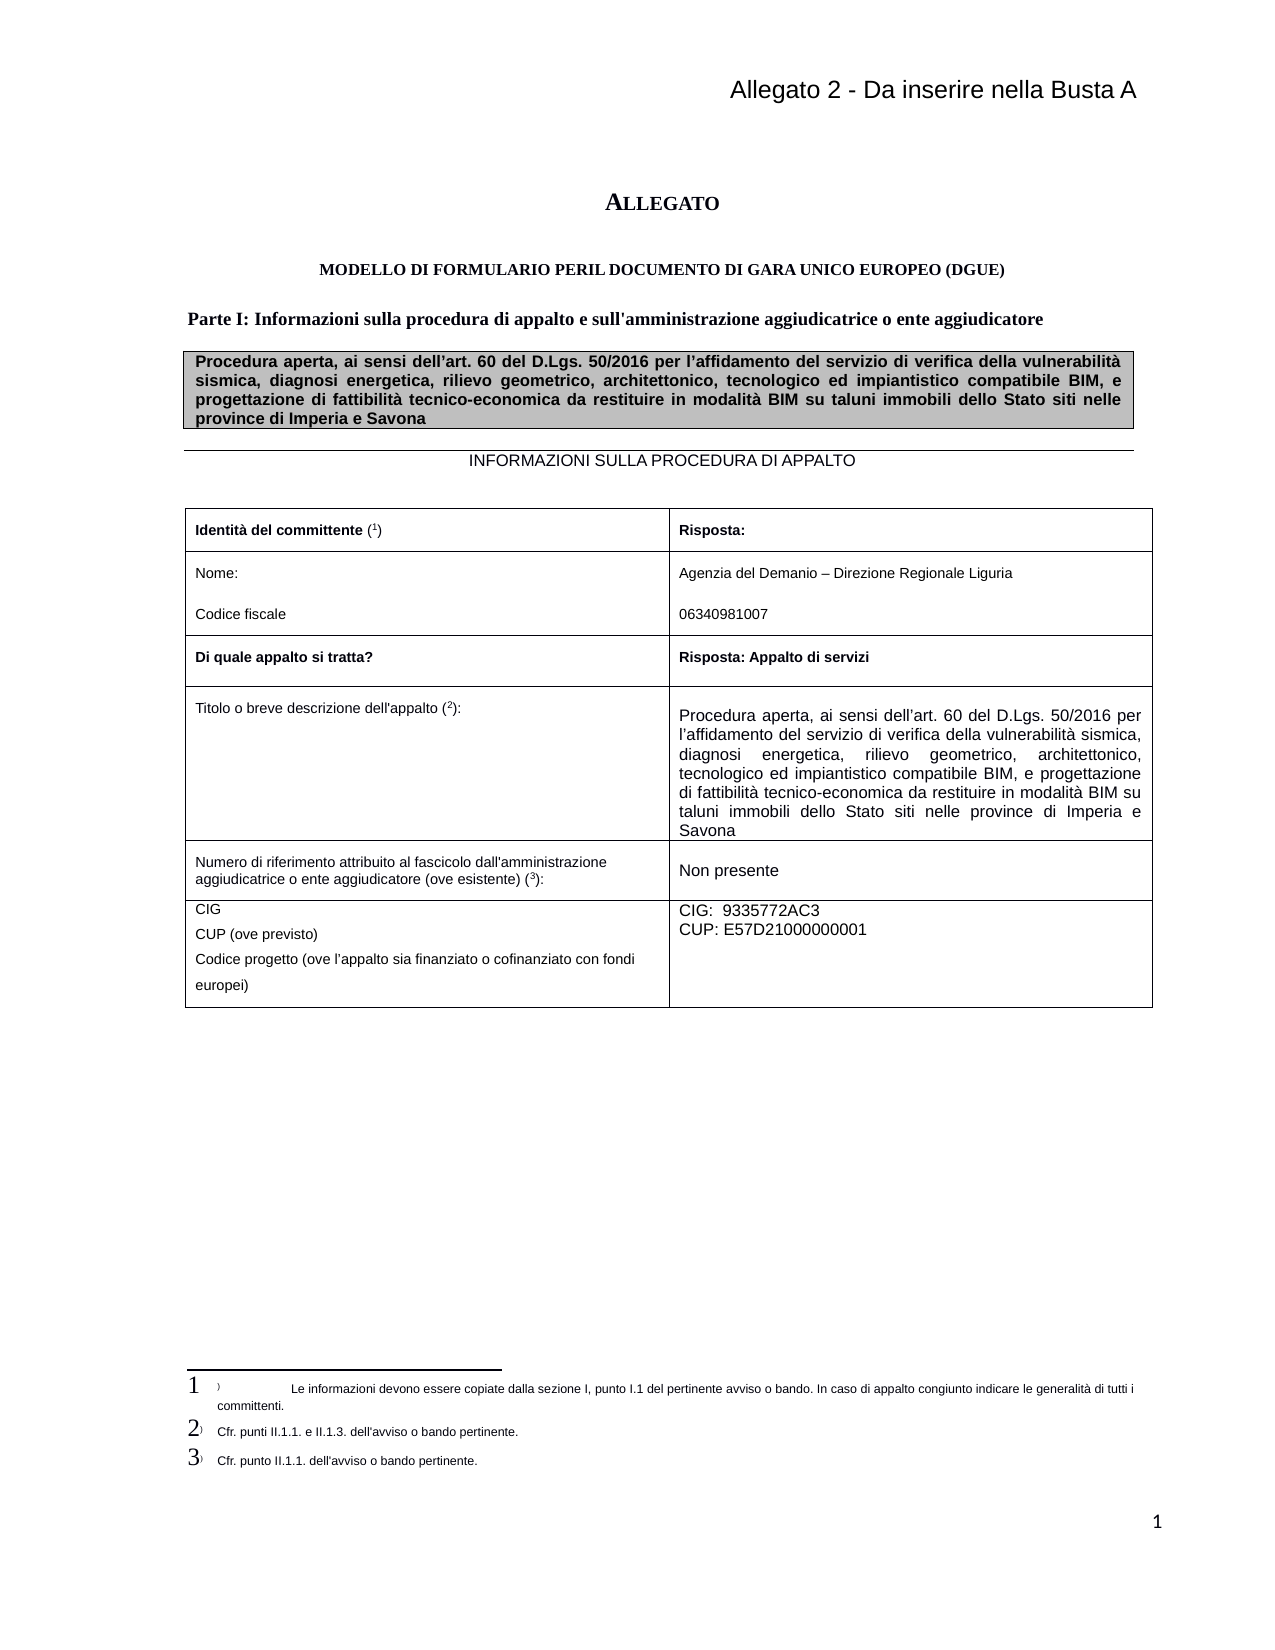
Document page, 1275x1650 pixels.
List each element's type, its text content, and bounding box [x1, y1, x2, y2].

text Modello di formulario peril documento di gara unico europeo (DGUE) [187, 259, 1137, 279]
table_cell Risposta: Appalto di servizi [670, 636, 1152, 686]
table_cell Titolo o breve descrizione dell'appalto (): [186, 687, 669, 840]
table_cell Non presente [670, 841, 1152, 900]
table_header Procedura aperta, ai sensi dell’art. 60 del D.Lgs. 50/2016 per l’affidamento del servizio di verifica della vulnerabilità sismica, diagnosi energetica, rilievo geometrico, architettonico, tecnologico ed impiantistico compatibile BIM, e progettazione di fattibilità tecnico-economica da restituire in modalità BIM su taluni immobili dello Stato siti nelle province di Imperia e Savona [184, 352, 1133, 428]
table_header Risposta: [670, 509, 1152, 551]
title Parte I: Informazioni sulla procedura di appalto e sull'amministrazione aggiudicatrice o ente aggiudicatore [187, 307, 1137, 329]
table_cell CIG CUP (ove previsto) Codice progetto (ove l’appalto sia finanziato o cofinanziato con fondi europei) [186, 901, 669, 1007]
table_cell CIG: 9335772AC3 CUP: E57D21000000001 [670, 901, 1152, 1007]
table_cell Di quale appalto si tratta? [186, 636, 669, 686]
title Informazioni sulla procedura di appalto [187, 451, 1137, 470]
table_cell [184, 429, 1133, 450]
table_cell Numero di riferimento attribuito al fascicolo dall'amministrazione aggiudicatrice o ente aggiudicatore (ove esistente) (): [186, 841, 669, 900]
table_cell Nome: Codice fiscale [186, 552, 669, 635]
table_header Identità del committente () [186, 509, 669, 551]
table_cell Agenzia del Demanio – Direzione Regionale Liguria 06340981007 [670, 552, 1152, 635]
table_cell Procedura aperta, ai sensi dell’art. 60 del D.Lgs. 50/2016 per l’affidamento del servizio di verifica della vulnerabilità sismica, diagnosi energetica, rilievo geometrico, architettonico, tecnologico ed impiantistico compatibile BIM, e progettazione di fattibilità tecnico-economica da restituire in modalità BIM su taluni immobili dello Stato siti nelle province di Imperia e Savona [670, 687, 1152, 840]
subtitle Allegato [187, 187, 1137, 216]
